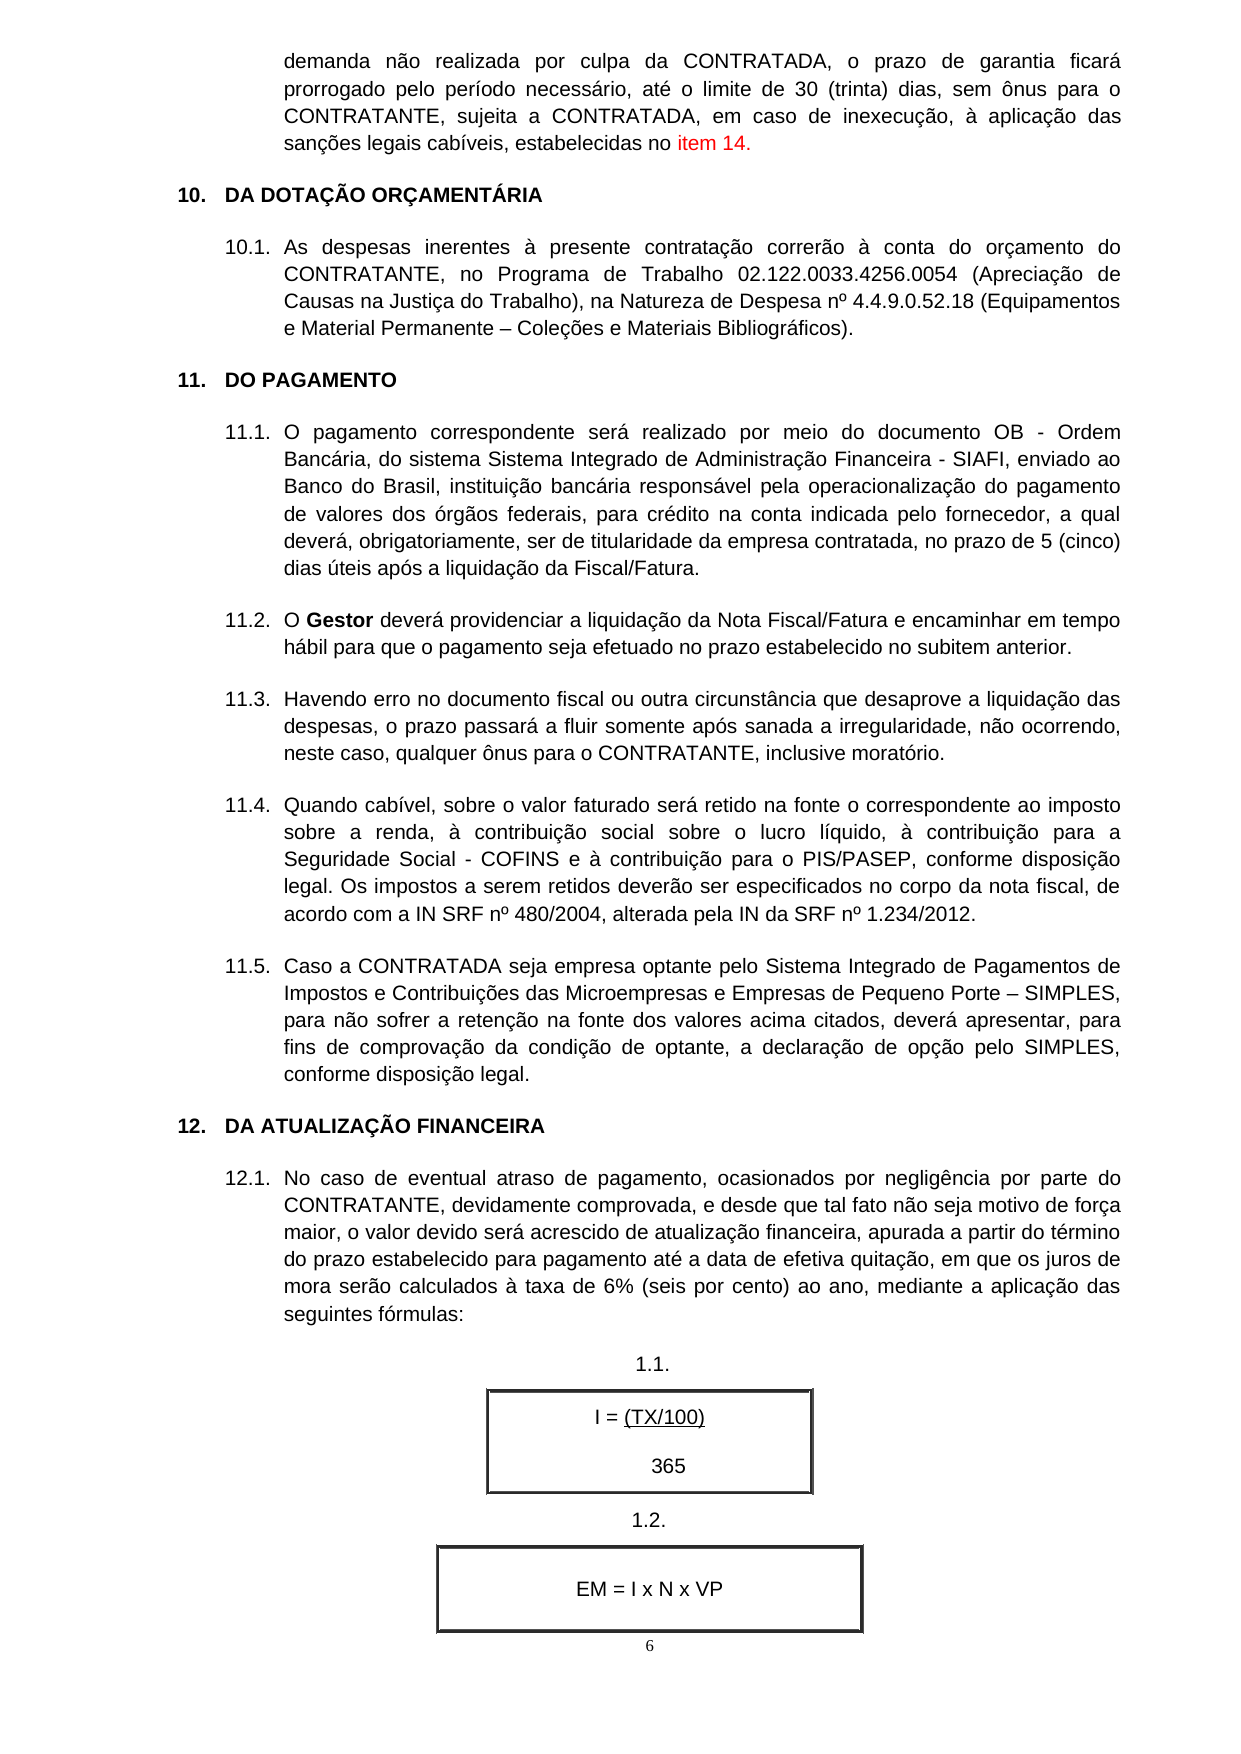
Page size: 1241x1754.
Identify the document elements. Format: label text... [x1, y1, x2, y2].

list No caso de eventual atraso de pagamento, ocasionados por negligência por parte do CONTRATANTE, devidamente comprovada, e desde que tal fato não seja motivo de força maior, o valor devido será acrescido de atualização financeira, apurada a partir do término do prazo estabelecido para pagamento até a data de efetiva quitação, em que os juros de mora serão calculados à taxa de 6% (seis por cento) ao ano, mediante a aplicação das seguintes fórmulas: [224, 1164, 1122, 1326]
list Havendo erro no documento fiscal ou outra circunstância que desaprove a liquidação das despesas, o prazo passará a fluir somente após sanada a irregularidade, não ocorrendo, neste caso, qualquer ônus para o CONTRATANTE, inclusive moratório. [224, 685, 1122, 766]
list Quando cabível, sobre o valor faturado será retido na fonte o correspondente ao imposto sobre a renda, à contribuição social sobre o lucro líquido, à contribuição para a Seguridade Social - COFINS e à contribuição para o PIS/PASEP, conforme disposição legal. Os impostos a serem retidos deverão ser especificados no corpo da nota fiscal, de acordo com a IN SRF nº 480/2004, alterada pela IN da SRF nº 1.234/2012. [224, 791, 1122, 926]
table_header EM = I x N x VP [440, 1549, 859, 1629]
list As despesas inerentes à presente contratação correrão à conta do orçamento do CONTRATANTE, no Programa de Trabalho 02.122.0033.4256.0054 (Apreciação de Causas na Justiça do Trabalho), na Natureza de Despesa nº 4.4.9.0.52.18 (Equipamentos e Material Permanente – Coleções e Materiais Bibliográficos). [224, 233, 1122, 341]
list O Gestor deverá providenciar a liquidação da Nota Fiscal/Fatura e encaminhar em tempo hábil para que o pagamento seja efetuado no prazo estabelecido no subitem anterior. [224, 606, 1122, 660]
list demanda não realizada por culpa da CONTRATADA, o prazo de garantia ficará prorrogado pelo período necessário, até o limite de 30 (trinta) dias, sem ônus para o CONTRATANTE, sujeita a CONTRATADA, em caso de inexecução, à aplicação das sanções legais cabíveis, estabelecidas no item 14. [224, 47, 1122, 156]
table_header I = (TX/100) 365 [490, 1393, 809, 1491]
list DA DOTAÇÃO ORÇAMENTÁRIA [177, 181, 1122, 208]
list O pagamento correspondente será realizado por meio do documento OB - Ordem Bancária, do sistema Sistema Integrado de Administração Financeira - SIAFI, enviado ao Banco do Brasil, instituição bancária responsável pela operacionalização do pagamento de valores dos órgãos federais, para crédito na conta indicada pelo fornecedor, a qual deverá, obrigatoriamente, ser de titularidade da empresa contratada, no prazo de 5 (cinco) dias úteis após a liquidação da Fiscal/Fatura. [224, 418, 1122, 581]
list Caso a CONTRATADA seja empresa optante pelo Sistema Integrado de Pagamentos de Impostos e Contribuições das Microempresas e Empresas de Pequeno Porte – SIMPLES, para não sofrer a retenção na fonte dos valores acima citados, deverá apresentar, para fins de comprovação da condição de optante, a declaração de opção pelo SIMPLES, conforme disposição legal. [224, 951, 1122, 1087]
list DA ATUALIZAÇÃO FINANCEIRA [177, 1112, 1122, 1139]
list DO PAGAMENTO [177, 366, 1122, 393]
